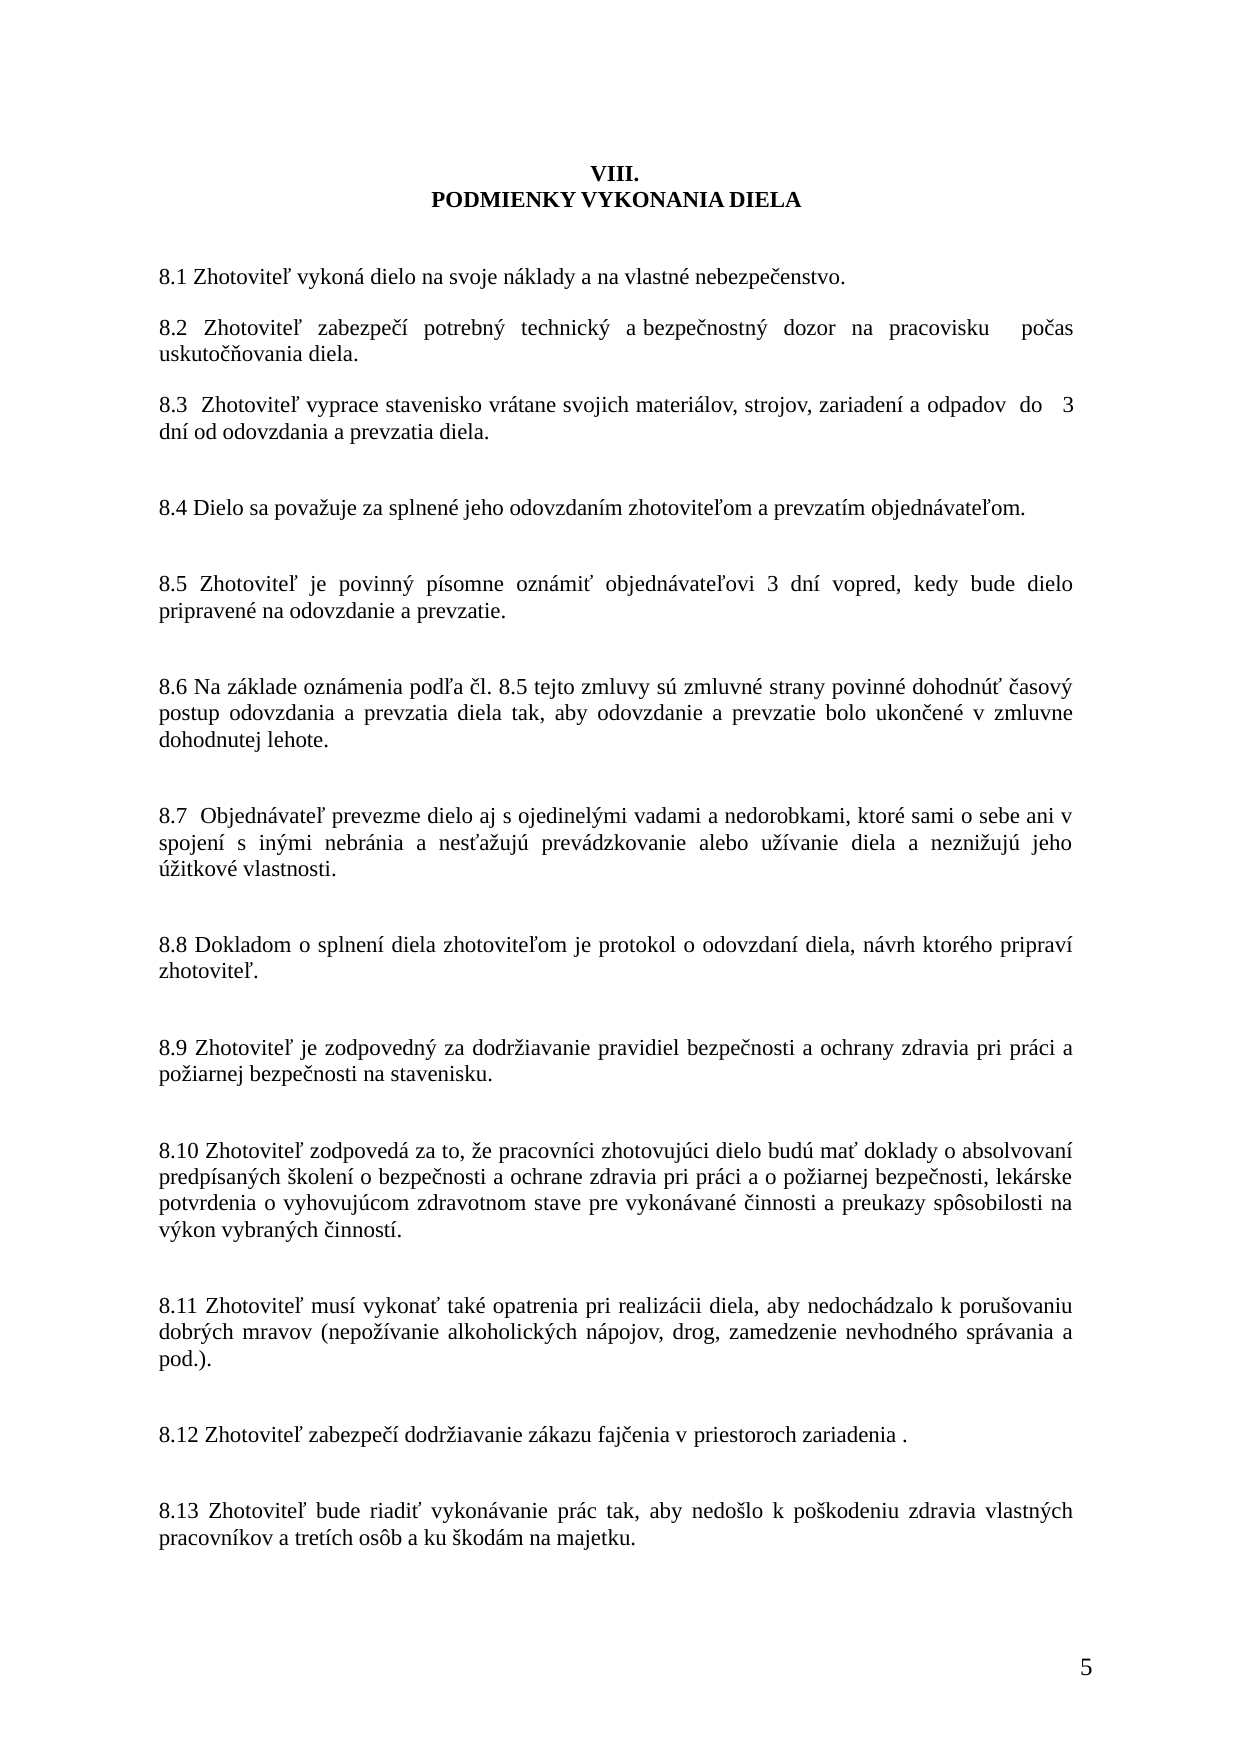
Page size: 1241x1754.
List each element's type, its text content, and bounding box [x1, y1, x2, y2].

text 8.13 Zhotoviteľ bude riadiť vykonávanie prác tak, aby nedošlo k poškodeniu zdravia vlastných pracovníkov a tretích osôb a ku škodám na majetku. [158, 1497, 1074, 1550]
text 8.6 Na základe oznámenia podľa čl. 8.5 tejto zmluvy sú zmluvné strany povinné dohodnúť časový postup odovzdania a prevzatia diela tak, aby odovzdanie a prevzatie bolo ukončené v zmluvne dohodnutej lehote. [158, 673, 1074, 752]
text VIII. [148, 160, 1074, 186]
text 8.2 Zhotoviteľ zabezpečí potrebný technický a bezpečnostný dozor na pracovisku počas uskutočňovania diela. [159, 314, 1074, 367]
text 8.10 Zhotoviteľ zodpovedá za to, že pracovníci zhotovujúci dielo budú mať doklady o absolvovaní predpísaných školení o bezpečnosti a ochrane zdravia pri práci a o požiarnej bezpečnosti, lekárske potvrdenia o vyhovujúcom zdravotnom stave pre vykonávané činnosti a preukazy spôsobilosti na výkon vybraných činností. [158, 1137, 1074, 1242]
text 8.12 Zhotoviteľ zabezpečí dodržiavanie zákazu fajčenia v priestoroch zariadenia . [158, 1421, 1074, 1447]
text 8.11 Zhotoviteľ musí vykonať také opatrenia pri realizácii diela, aby nedochádzalo k porušovaniu dobrých mravov (nepožívanie alkoholických nápojov, drog, zamedzenie nevhodného správania a pod.). [158, 1292, 1074, 1371]
text PODMIENKY VYKONANIA DIELA [158, 186, 1074, 213]
text 8.3 Zhotoviteľ vyprace stavenisko vrátane svojich materiálov, strojov, zariadení a odpadov do 3 dní od odovzdania a prevzatia diela. [159, 392, 1074, 444]
text 8.9 Zhotoviteľ je zodpovedný za dodržiavanie pravidiel bezpečnosti a ochrany zdravia pri práci a požiarnej bezpečnosti na stavenisku. [158, 1034, 1074, 1087]
text 8.8 Dokladom o splnení diela zhotoviteľom je protokol o odovzdaní diela, návrh ktorého pripraví zhotoviteľ. [158, 931, 1074, 984]
text 8.1 Zhotoviteľ vykoná dielo na svoje náklady a na vlastné nebezpečenstvo. [158, 263, 1074, 289]
text 8.4 Dielo sa považuje za splnené jeho odovzdaním zhotoviteľom a prevzatím objednávateľom. [158, 494, 1074, 520]
text 8.5 Zhotoviteľ je povinný písomne oznámiť objednávateľovi 3 dní vopred, kedy bude dielo pripravené na odovzdanie a prevzatie. [158, 570, 1074, 623]
text 8.7 Objednávateľ prevezme dielo aj s ojedinelými vadami a nedorobkami, ktoré sami o sebe ani v spojení s inými nebránia a nesťažujú prevádzkovanie alebo užívanie diela a neznižujú jeho úžitkové vlastnosti. [158, 802, 1074, 881]
